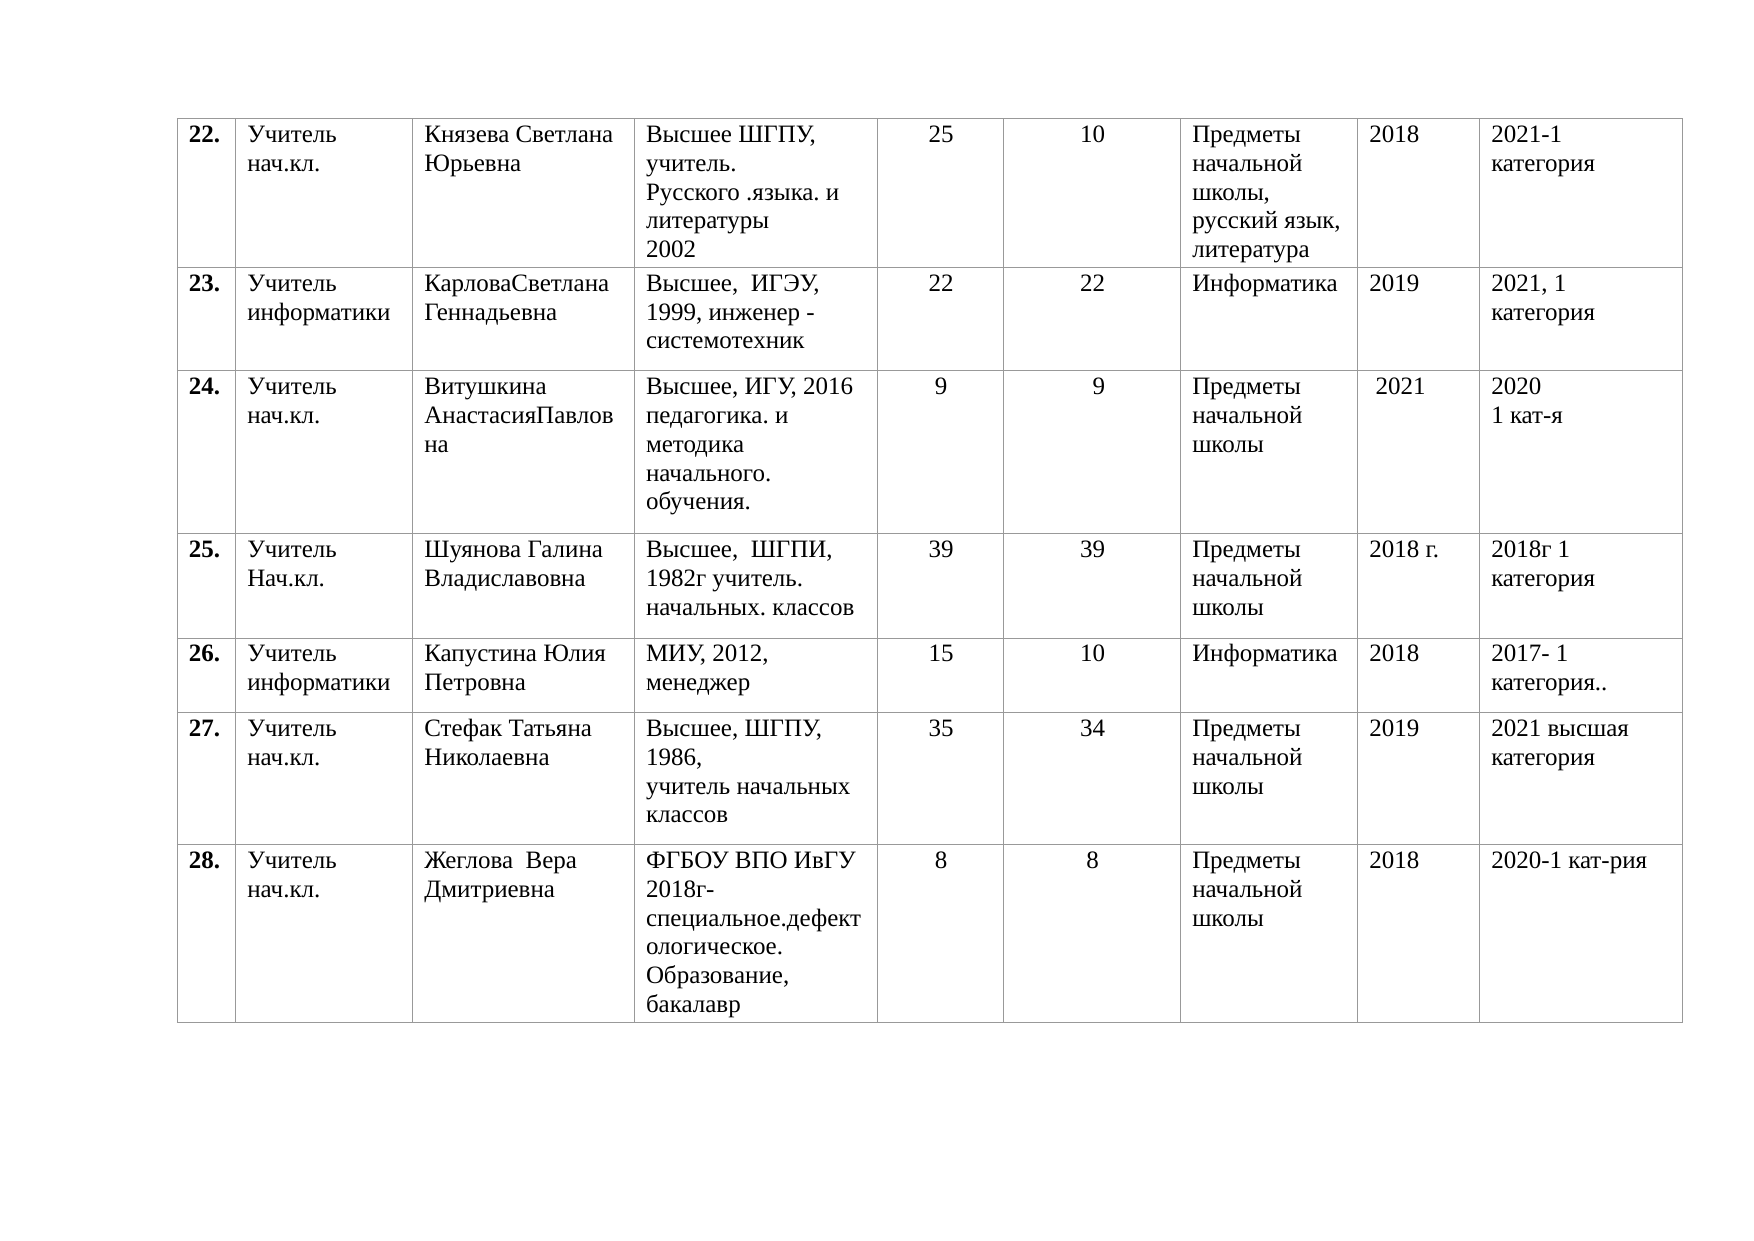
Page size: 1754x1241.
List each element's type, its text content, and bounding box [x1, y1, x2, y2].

table_cell [178, 713, 235, 844]
table_cell 2021-1 категория [1480, 119, 1682, 267]
table_cell 2019 [1358, 713, 1479, 844]
table_cell Капустина Юлия Петровна [413, 639, 634, 712]
table_cell Предметы начальной школы [1181, 371, 1357, 533]
table_cell 2021 [1358, 371, 1479, 533]
table_cell Предметы начальной школы [1181, 713, 1357, 844]
table_cell Высшее, ШГПУ, 1986, учитель начальных классов [635, 713, 877, 844]
table_cell 2018 [1358, 845, 1479, 1022]
table_cell 2018 [1358, 639, 1479, 712]
table_cell [178, 119, 235, 267]
table_cell 2018 г. [1358, 534, 1479, 637]
table_cell 2019 [1358, 268, 1369, 370]
table_cell 2018 [1358, 119, 1479, 267]
table_cell Высшее, ИГУ, 2016 педагогика. и методика начального. обучения. [635, 371, 877, 533]
table_cell [178, 371, 235, 533]
table_cell 22 [878, 268, 1003, 370]
table_cell 25 [878, 119, 1003, 267]
table_cell [178, 639, 235, 712]
table_cell Учитель нач.кл. [236, 845, 412, 1022]
table_cell Учитель Нач.кл. [236, 534, 412, 637]
table_cell 35 [878, 713, 1003, 844]
table_cell Информатика [1181, 639, 1357, 712]
table_cell 9 [878, 371, 1003, 533]
table_cell Высшее, ШГПИ, 1982г учитель. начальных. классов [635, 534, 877, 637]
table_cell 15 [878, 639, 1003, 712]
table_cell Высшее ШГПУ, учитель. Русского .языка. и литературы 2002 [635, 119, 646, 267]
table_cell Предметы начальной школы, русский язык, литература [1181, 119, 1357, 267]
table_cell Высшее ШГПУ, учитель. Русского .языка. и литературы 2002 [867, 119, 877, 267]
table_cell Учитель информатики [236, 268, 247, 370]
table_cell КарловаСветлана Геннадьевна [413, 268, 634, 370]
table_cell 2019 [1468, 268, 1479, 370]
table_cell Учитель нач.кл. [236, 119, 412, 267]
table_cell 2020 1 кат-я [1480, 371, 1682, 533]
table_cell [178, 845, 235, 1022]
table_cell 2021 высшая категория [1480, 713, 1682, 844]
table_cell 9 [1004, 371, 1180, 533]
table_cell 39 [1004, 534, 1180, 637]
table_cell Жеглова Вера Дмитриевна [413, 845, 634, 1022]
table_cell Информатика [1181, 268, 1357, 370]
table_cell 8 [1004, 845, 1180, 1022]
table_cell 39 [878, 534, 1003, 637]
table_cell Шуянова Галина Владиславовна [413, 534, 634, 637]
table_cell Учитель нач.кл. [236, 713, 412, 844]
table_cell 2017- 1 категория.. [1480, 639, 1682, 712]
table_cell 2021, 1 категория [1480, 268, 1682, 370]
table_cell [178, 268, 235, 370]
table_cell 22 [1004, 268, 1180, 370]
table_cell ФГБОУ ВПО ИвГУ 2018г- специальное.дефектологическое. Образование, бакалавр [635, 845, 877, 1022]
table_cell Стефак Татьяна Николаевна [413, 713, 634, 844]
table_cell Учитель информатики [402, 268, 412, 370]
table_cell 10 [1004, 119, 1180, 267]
table_cell МИУ, 2012, менеджер [635, 639, 877, 712]
table_cell [178, 534, 235, 637]
table_cell 10 [1004, 639, 1180, 712]
table_cell Князева Светлана Юрьевна [413, 119, 634, 267]
table_cell Учитель информатики [402, 639, 412, 712]
table_cell Предметы начальной школы [1181, 845, 1357, 1022]
table_cell Витушкина АнастасияПавловна [413, 371, 634, 533]
table_cell 34 [1004, 713, 1180, 844]
table_cell 8 [878, 845, 1003, 1022]
table_cell 2018г 1 категория [1480, 534, 1682, 637]
table_cell Учитель нач.кл. [236, 371, 412, 533]
table_cell Предметы начальной школы [1181, 534, 1357, 637]
table_cell 2020-1 кат-рия [1480, 845, 1682, 1022]
table_cell Высшее, ИГЭУ, 1999, инженер - системотехник [635, 268, 877, 370]
table_cell Учитель информатики [236, 639, 247, 712]
